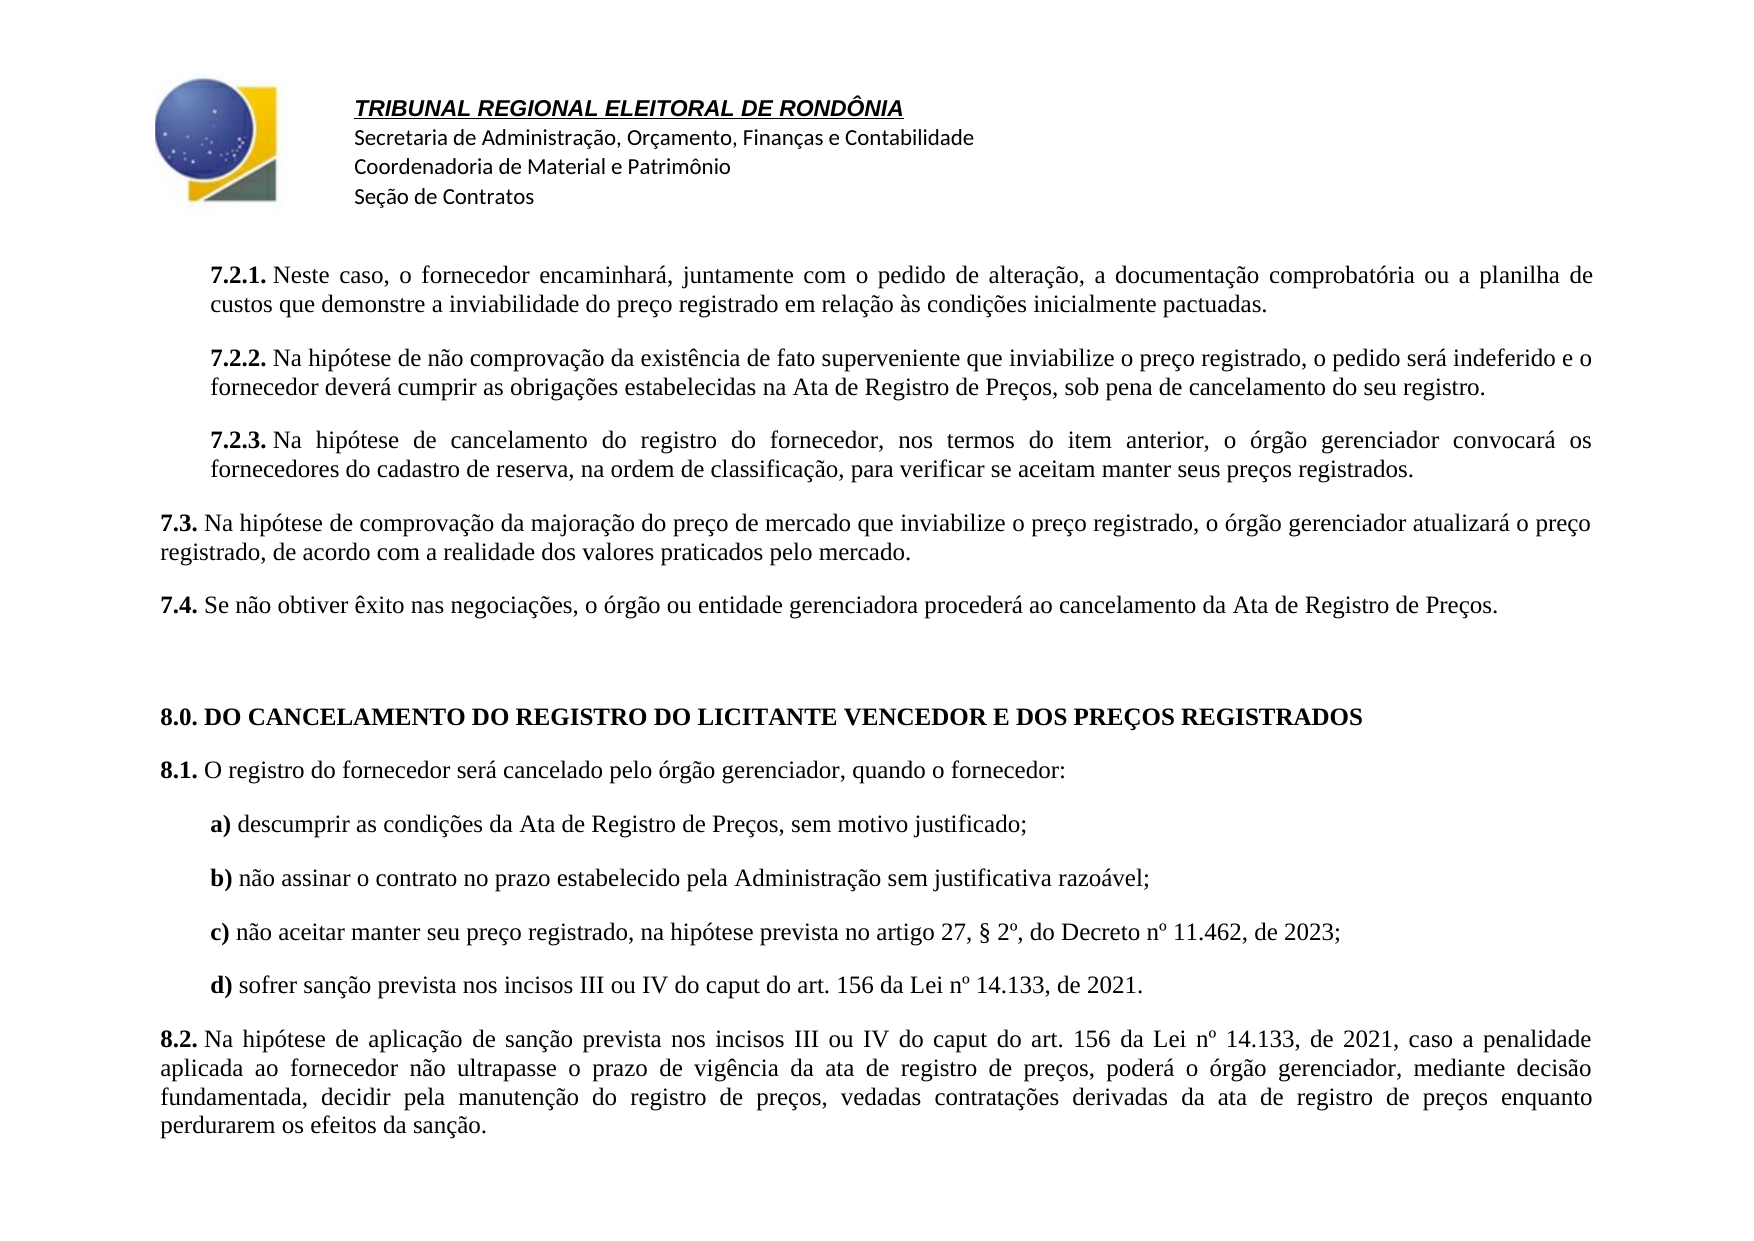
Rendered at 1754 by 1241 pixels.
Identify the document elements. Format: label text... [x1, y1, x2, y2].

text 7.3. Na hipótese de comprovação da majoração do preço de mercado que inviabilize o preço registrado, o órgão gerenciador atualizará o preço registrado, de acordo com a realidade dos valores praticados pelo mercado. [160, 508, 1594, 566]
text 8.2. Na hipótese de aplicação de sanção prevista nos incisos III ou IV do caput do art. 156 da Lei nº 14.133, de 2021, caso a penalidade aplicada ao fornecedor não ultrapasse o prazo de vigência da ata de registro de preços, poderá o órgão gerenciador, mediante decisão fundamentada, decidir pela manutenção do registro de preços, vedadas contratações derivadas da ata de registro de preços enquanto perdurarem os efeitos da sanção. [160, 1024, 1594, 1139]
text 7.2.2. Na hipótese de não comprovação da existência de fato superveniente que inviabilize o preço registrado, o pedido será indeferido e o fornecedor deverá cumprir as obrigações estabelecidas na Ata de Registro de Preços, sob pena de cancelamento do seu registro. [210, 343, 1594, 401]
text b) não assinar o contrato no prazo estabelecido pela Administração sem justificativa razoável; [210, 863, 1594, 892]
text 7.2.1. Neste caso, o fornecedor encaminhará, juntamente com o pedido de alteração, a documentação comprobatória ou a planilha de custos que demonstre a inviabilidade do preço registrado em relação às condições inicialmente pactuadas. [210, 261, 1594, 318]
text 8.0. DO CANCELAMENTO DO REGISTRO DO LICITANTE VENCEDOR E DOS PREÇOS REGISTRADOS [160, 702, 1594, 731]
text c) não aceitar manter seu preço registrado, na hipótese prevista no artigo 27, § 2º, do Decreto nº 11.462, de 2023; [210, 917, 1594, 946]
text 7.2.3. Na hipótese de cancelamento do registro do fornecedor, nos termos do item anterior, o órgão gerenciador convocará os fornecedores do cadastro de reserva, na ordem de classificação, para verificar se aceitam manter seus preços registrados. [210, 426, 1594, 483]
text a) descumprir as condições da Ata de Registro de Preços, sem motivo justificado; [210, 809, 1594, 838]
text d) sofrer sanção prevista nos incisos III ou IV do caput do art. 156 da Lei nº 14.133, de 2021. [210, 971, 1594, 999]
text 7.4. Se não obtiver êxito nas negociações, o órgão ou entidade gerenciadora procederá ao cancelamento da Ata de Registro de Preços. [160, 591, 1594, 619]
text 8.1. O registro do fornecedor será cancelado pelo órgão gerenciador, quando o fornecedor: [160, 756, 1594, 784]
